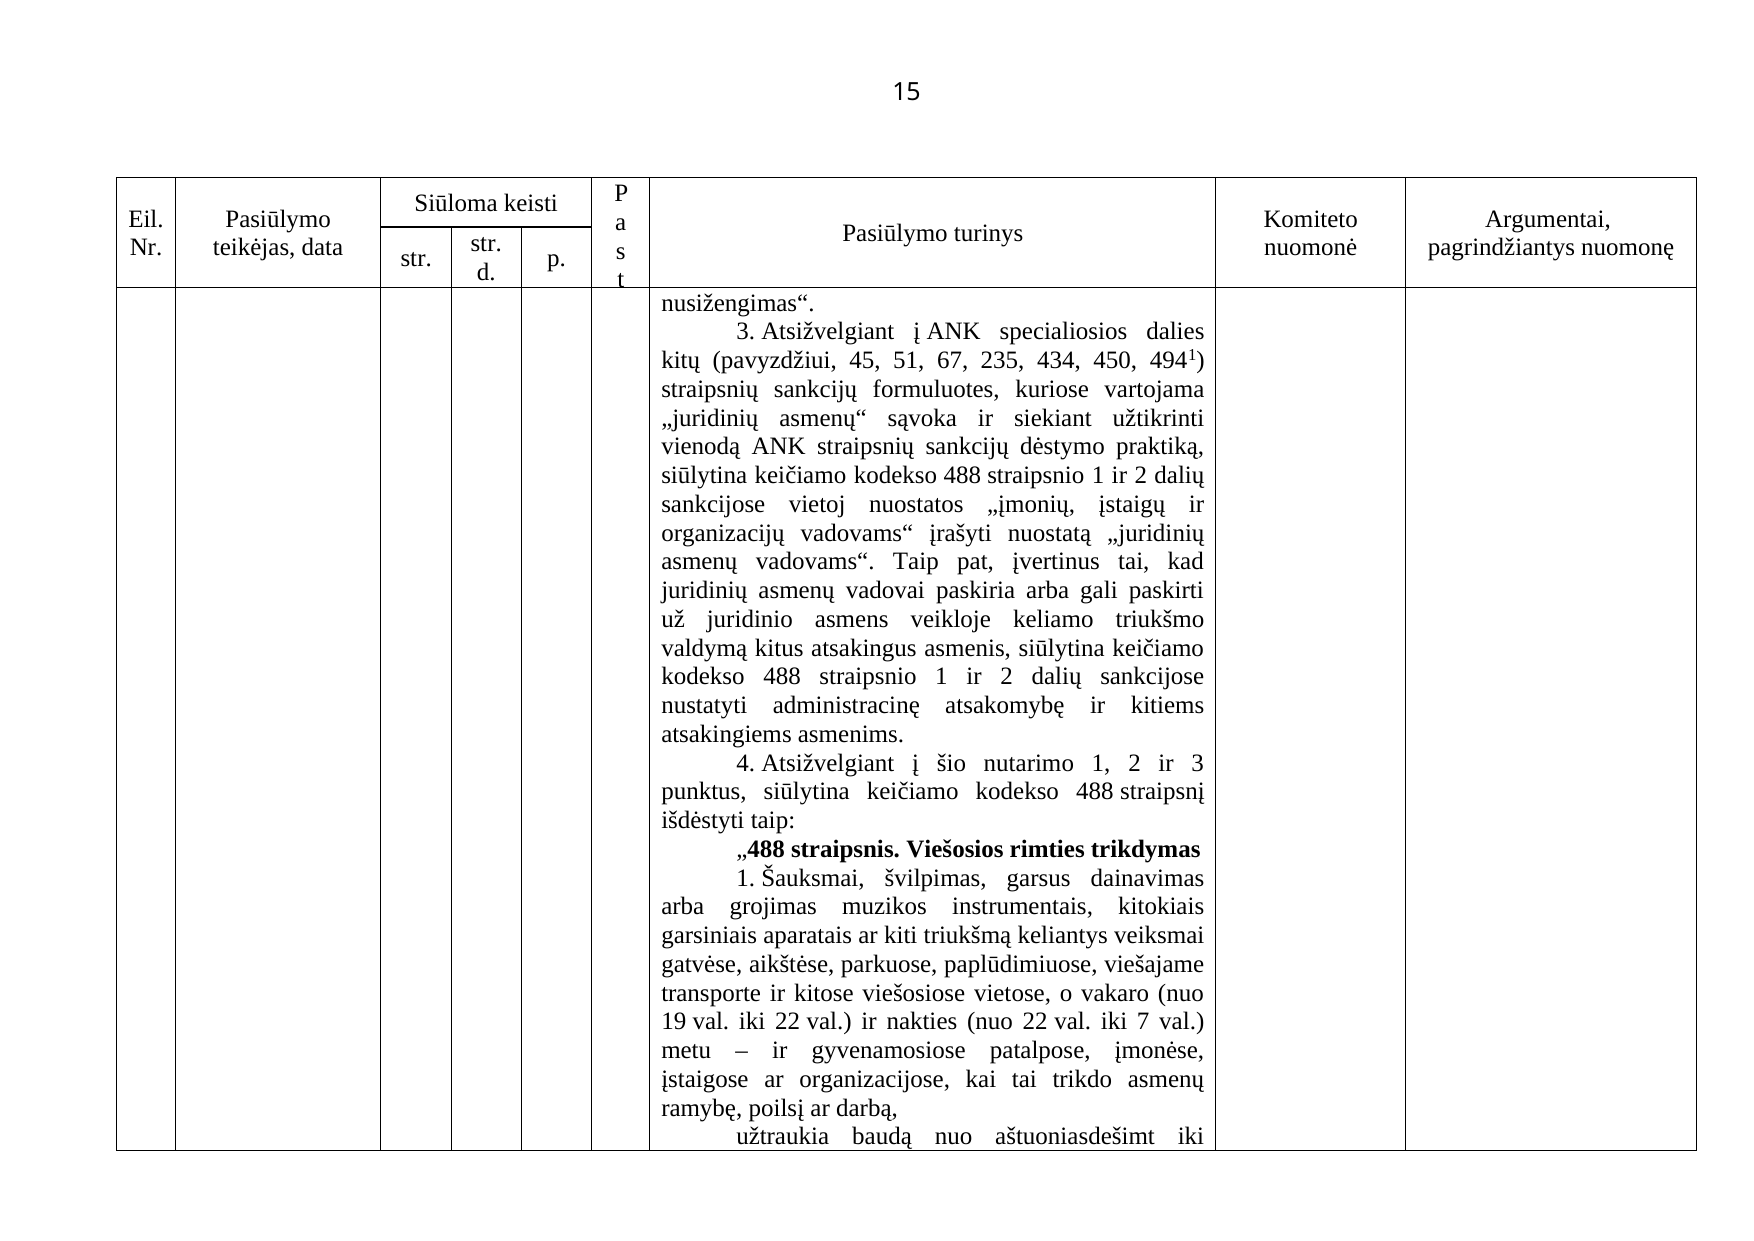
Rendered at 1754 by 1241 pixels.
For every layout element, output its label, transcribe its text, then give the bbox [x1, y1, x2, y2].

table_cell [452, 288, 521, 1150]
table_cell [592, 288, 649, 1150]
table_header Komiteto nuomonė [1216, 178, 1405, 287]
table_header Siūloma keisti [381, 178, 591, 226]
table_cell str. d. [452, 228, 521, 287]
table_header Eil. Nr. [117, 178, 175, 287]
table_cell [1406, 288, 1696, 1150]
table_cell [522, 288, 591, 1150]
table_cell p. [522, 228, 591, 287]
table_header Argumentai, pagrindžiantys nuomonę [1406, 178, 1696, 287]
table_cell [117, 288, 175, 1150]
table_cell nusižengimas“. 3. Atsižvelgiant į ANK specialiosios dalies kitų (pavyzdžiui, 45, 51, 67, 235, 434, 450, 4941) straipsnių sankcijų formuluotes, kuriose vartojama „juridinių asmenų“ sąvoka ir siekiant užtikrinti vienodą ANK straipsnių sankcijų dėstymo praktiką, siūlytina keičiamo kodekso 488 straipsnio 1 ir 2 dalių sankcijose vietoj nuostatos „įmonių, įstaigų ir organizacijų vadovams“ įrašyti nuostatą „juridinių asmenų vadovams“. Taip pat, įvertinus tai, kad juridinių asmenų vadovai paskiria arba gali paskirti už juridinio asmens veikloje keliamo triukšmo valdymą kitus atsakingus asmenis, siūlytina keičiamo kodekso 488 straipsnio 1 ir 2 dalių sankcijose nustatyti administracinę atsakomybę ir kitiems atsakingiems asmenims. 4. Atsižvelgiant į šio nutarimo 1, 2 ir 3 punktus, siūlytina keičiamo kodekso 488 straipsnį išdėstyti taip: „488 straipsnis. Viešosios rimties trikdymas 1. Šauksmai, švilpimas, garsus dainavimas arba grojimas muzikos instrumentais, kitokiais garsiniais aparatais ar kiti triukšmą keliantys veiksmai gatvėse, aikštėse, parkuose, paplūdimiuose, viešajame transporte ir kitose viešosiose vietose, o vakaro (nuo 19 val. iki 22 val.) ir nakties (nuo 22 val. iki 7 val.) metu – ir gyvenamosiose patalpose, įmonėse, įstaigose ar organizacijose, kai tai trikdo asmenų ramybę, poilsį ar darbą, užtraukia baudą nuo aštuoniasdešimt iki [650, 288, 1215, 1150]
table_header Pasiūlymo turinys [650, 178, 1215, 287]
table_cell [1216, 288, 1405, 1150]
table_cell [381, 288, 451, 1150]
table_cell [176, 288, 380, 1150]
table_cell str. [381, 228, 451, 287]
table_header Pastabos [592, 178, 649, 287]
table_header Pasiūlymo teikėjas, data [176, 178, 380, 287]
